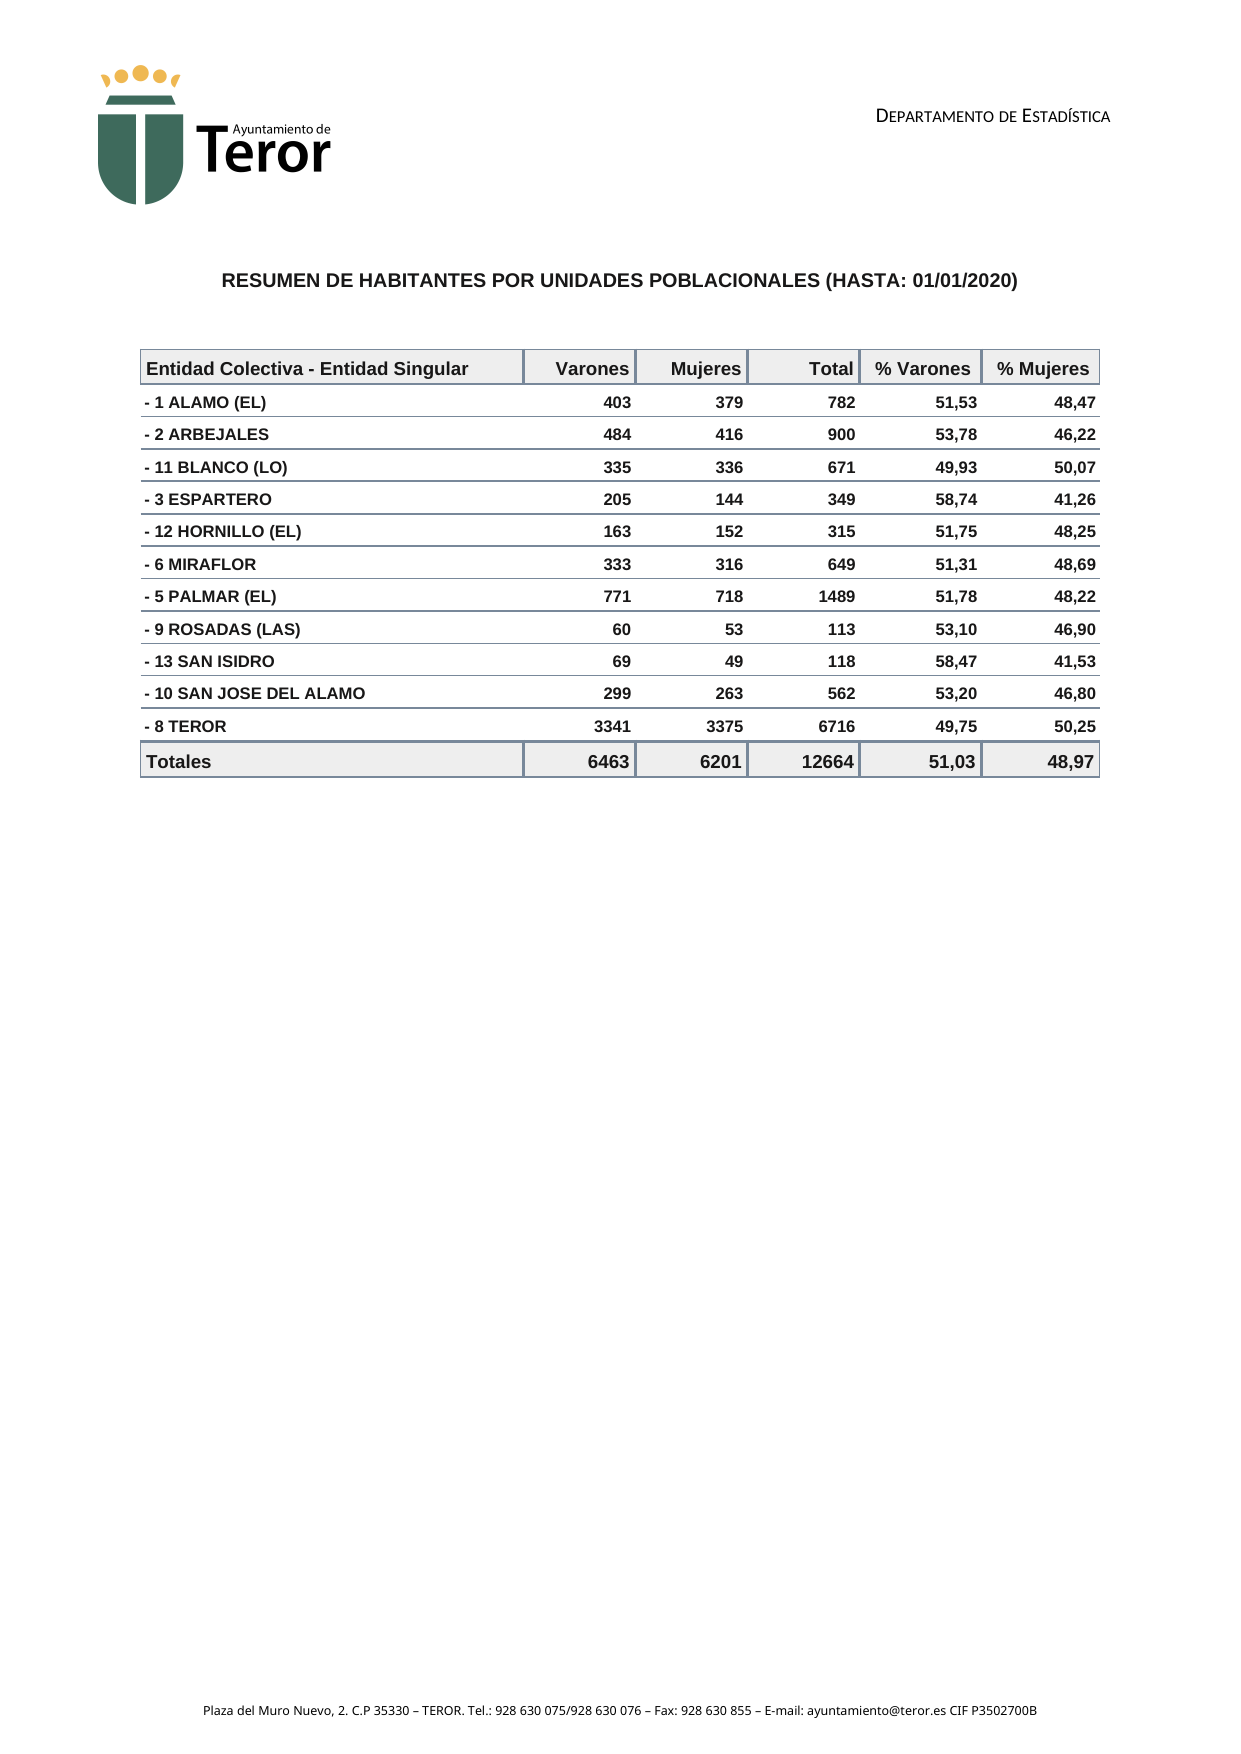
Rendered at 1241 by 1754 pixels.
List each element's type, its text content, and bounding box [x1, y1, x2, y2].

table_cell 336 [635, 450, 747, 480]
table_header % Varones [861, 350, 980, 383]
table_cell 3375 [635, 709, 747, 739]
table_header Total [749, 350, 858, 383]
table_cell 51,03 [861, 743, 980, 776]
table_cell - 8 TEROR [141, 709, 523, 739]
table_cell 718 [635, 579, 747, 610]
table_cell - 3 ESPARTERO [141, 482, 523, 513]
table_cell 48,47 [981, 385, 1099, 416]
table_cell 771 [523, 579, 635, 610]
table_cell 263 [635, 676, 747, 707]
table_cell 333 [523, 547, 635, 578]
table_cell 46,80 [981, 676, 1099, 707]
table_header Entidad Colectiva - Entidad Singular [141, 350, 522, 383]
table_cell - 9 ROSADAS (LAS) [141, 612, 523, 642]
table_cell 49,93 [860, 450, 981, 480]
table_cell 48,25 [981, 515, 1099, 545]
table_cell 6716 [748, 709, 860, 739]
table_cell - 12 HORNILLO (EL) [141, 515, 523, 545]
table_cell 152 [635, 515, 747, 545]
table_cell 53,10 [860, 612, 981, 642]
table_cell - 5 PALMAR (EL) [141, 579, 523, 610]
table_cell 58,74 [860, 482, 981, 513]
text RESUMEN DE HABITANTES POR UNIDADES POBLACIONALES (HASTA: 01/01/2020) [130, 269, 1110, 292]
table_header Varones [525, 350, 634, 383]
table_cell 315 [748, 515, 860, 545]
table_cell 69 [523, 644, 635, 675]
table_cell - 1 ALAMO (EL) [141, 385, 523, 416]
table_cell - 13 SAN ISIDRO [141, 644, 523, 675]
table_cell 782 [748, 385, 860, 416]
table_cell 46,22 [981, 417, 1099, 448]
table_cell - 6 MIRAFLOR [141, 547, 523, 578]
table_cell 48,22 [981, 579, 1099, 610]
table_cell 562 [748, 676, 860, 707]
table_cell 41,53 [981, 644, 1099, 675]
table_cell 49,75 [860, 709, 981, 739]
table_cell 50,25 [981, 709, 1099, 739]
table_cell 46,90 [981, 612, 1099, 642]
table_cell 349 [748, 482, 860, 513]
table_header Mujeres [637, 350, 746, 383]
table_cell - 11 BLANCO (LO) [141, 450, 523, 480]
table_cell 12664 [749, 743, 858, 776]
table_cell 6201 [637, 743, 746, 776]
table_cell Totales [141, 743, 522, 776]
table_cell 118 [748, 644, 860, 675]
table_cell 205 [523, 482, 635, 513]
table_cell - 2 ARBEJALES [141, 417, 523, 448]
table_cell 416 [635, 417, 747, 448]
table_cell 379 [635, 385, 747, 416]
table_cell 144 [635, 482, 747, 513]
table_cell 49 [635, 644, 747, 675]
table_cell 484 [523, 417, 635, 448]
table_cell 50,07 [981, 450, 1099, 480]
table_cell 6463 [525, 743, 634, 776]
table_cell 51,53 [860, 385, 981, 416]
table_cell 113 [748, 612, 860, 642]
table_cell 41,26 [981, 482, 1099, 513]
table_cell 48,97 [983, 743, 1099, 776]
table_cell 900 [748, 417, 860, 448]
table_cell 48,69 [981, 547, 1099, 578]
table_cell 335 [523, 450, 635, 480]
table_cell 403 [523, 385, 635, 416]
table_cell 163 [523, 515, 635, 545]
table_cell - 10 SAN JOSE DEL ALAMO [141, 676, 523, 707]
table_cell 671 [748, 450, 860, 480]
table_cell 53 [635, 612, 747, 642]
table_cell 1489 [748, 579, 860, 610]
table_cell 60 [523, 612, 635, 642]
table_cell 53,78 [860, 417, 981, 448]
table_cell 299 [523, 676, 635, 707]
table_cell 51,78 [860, 579, 981, 610]
table_header % Mujeres [983, 350, 1099, 383]
table_cell 51,31 [860, 547, 981, 578]
table_cell 3341 [523, 709, 635, 739]
table_cell 649 [748, 547, 860, 578]
table_cell 53,20 [860, 676, 981, 707]
table_cell 316 [635, 547, 747, 578]
table_cell 58,47 [860, 644, 981, 675]
table_cell 51,75 [860, 515, 981, 545]
